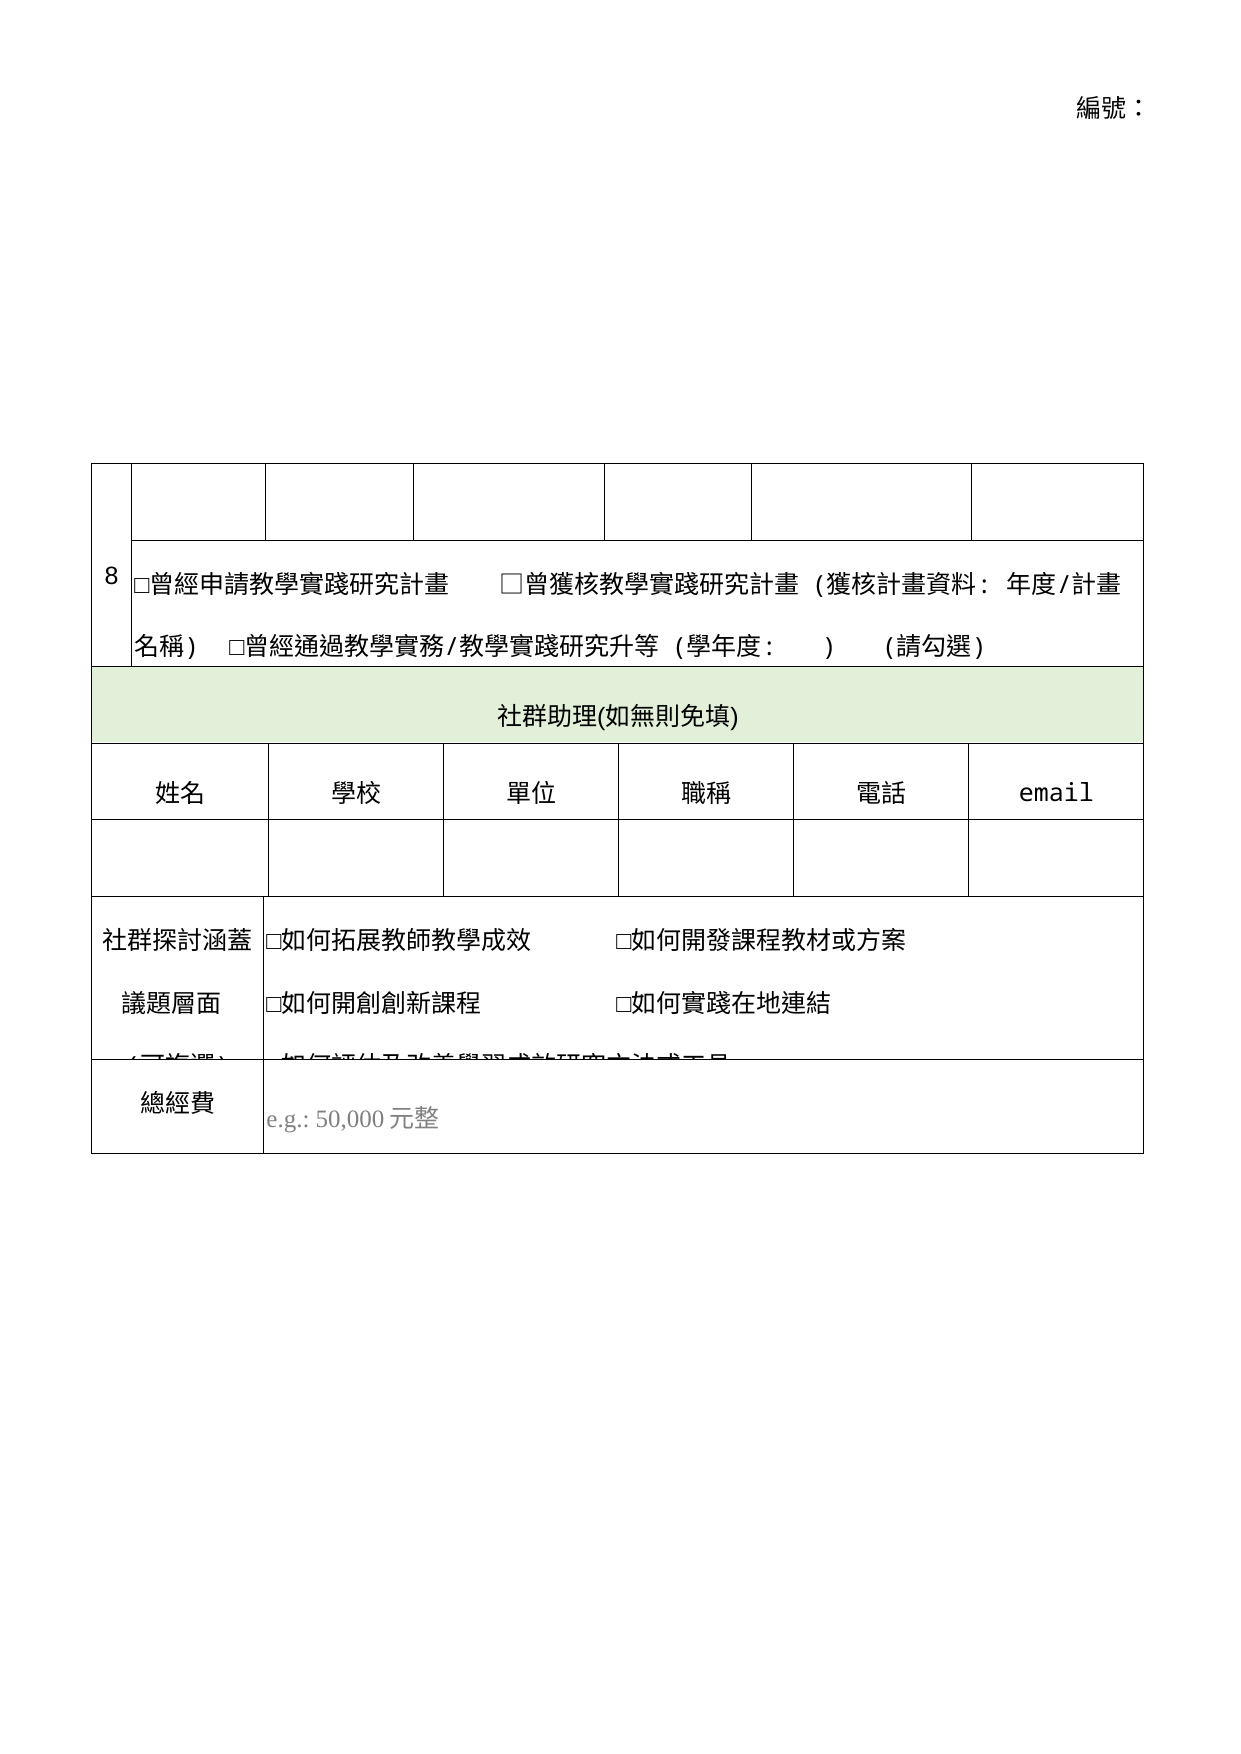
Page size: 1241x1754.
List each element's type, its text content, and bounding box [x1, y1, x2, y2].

table_cell 學校 [269, 744, 443, 819]
table_cell 電話 [794, 744, 968, 819]
table_cell [752, 464, 971, 540]
table_cell email [969, 744, 1143, 819]
table_cell 職稱 [619, 744, 793, 819]
table_cell [794, 820, 968, 896]
table_cell 社群探討涵蓋議題層面 (可複選) [92, 897, 263, 1059]
table_cell [269, 820, 443, 896]
table_cell [266, 464, 413, 540]
table_cell [605, 464, 751, 540]
table_cell [444, 820, 618, 896]
table_cell [969, 820, 1143, 896]
table_cell [414, 464, 604, 540]
table_cell [972, 464, 1143, 540]
table_cell [92, 820, 268, 896]
table_cell [132, 464, 265, 540]
table_cell 總經費 (上限5萬) [92, 1060, 263, 1153]
table_cell □曾經申請教學實踐研究計畫 □曾獲核教學實踐研究計畫 (獲核計畫資料: 年度/計畫名稱) □曾經通過教學實務/教學實踐研究升等 (學年度: ) (請勾選) [132, 541, 1143, 666]
table_cell e.g.: 50,000元整 [264, 1060, 1143, 1153]
table_cell 姓名 [92, 744, 268, 819]
table_cell 8 [92, 464, 131, 666]
table_cell 社群助理(如無則免填) [92, 667, 1143, 742]
table_cell □如何拓展教師教學成效 □如何開發課程教材或方案 □如何開創創新課程 □如何實踐在地連結 □如何評估及改善學習成效研究方法或工具 □行動研究與評量工具發展 □教學研究論文撰寫 □其他與教學實踐研究相關之議題：____________________________________ [264, 897, 1143, 1059]
table_cell 單位 [444, 744, 618, 819]
table_cell [619, 820, 793, 896]
